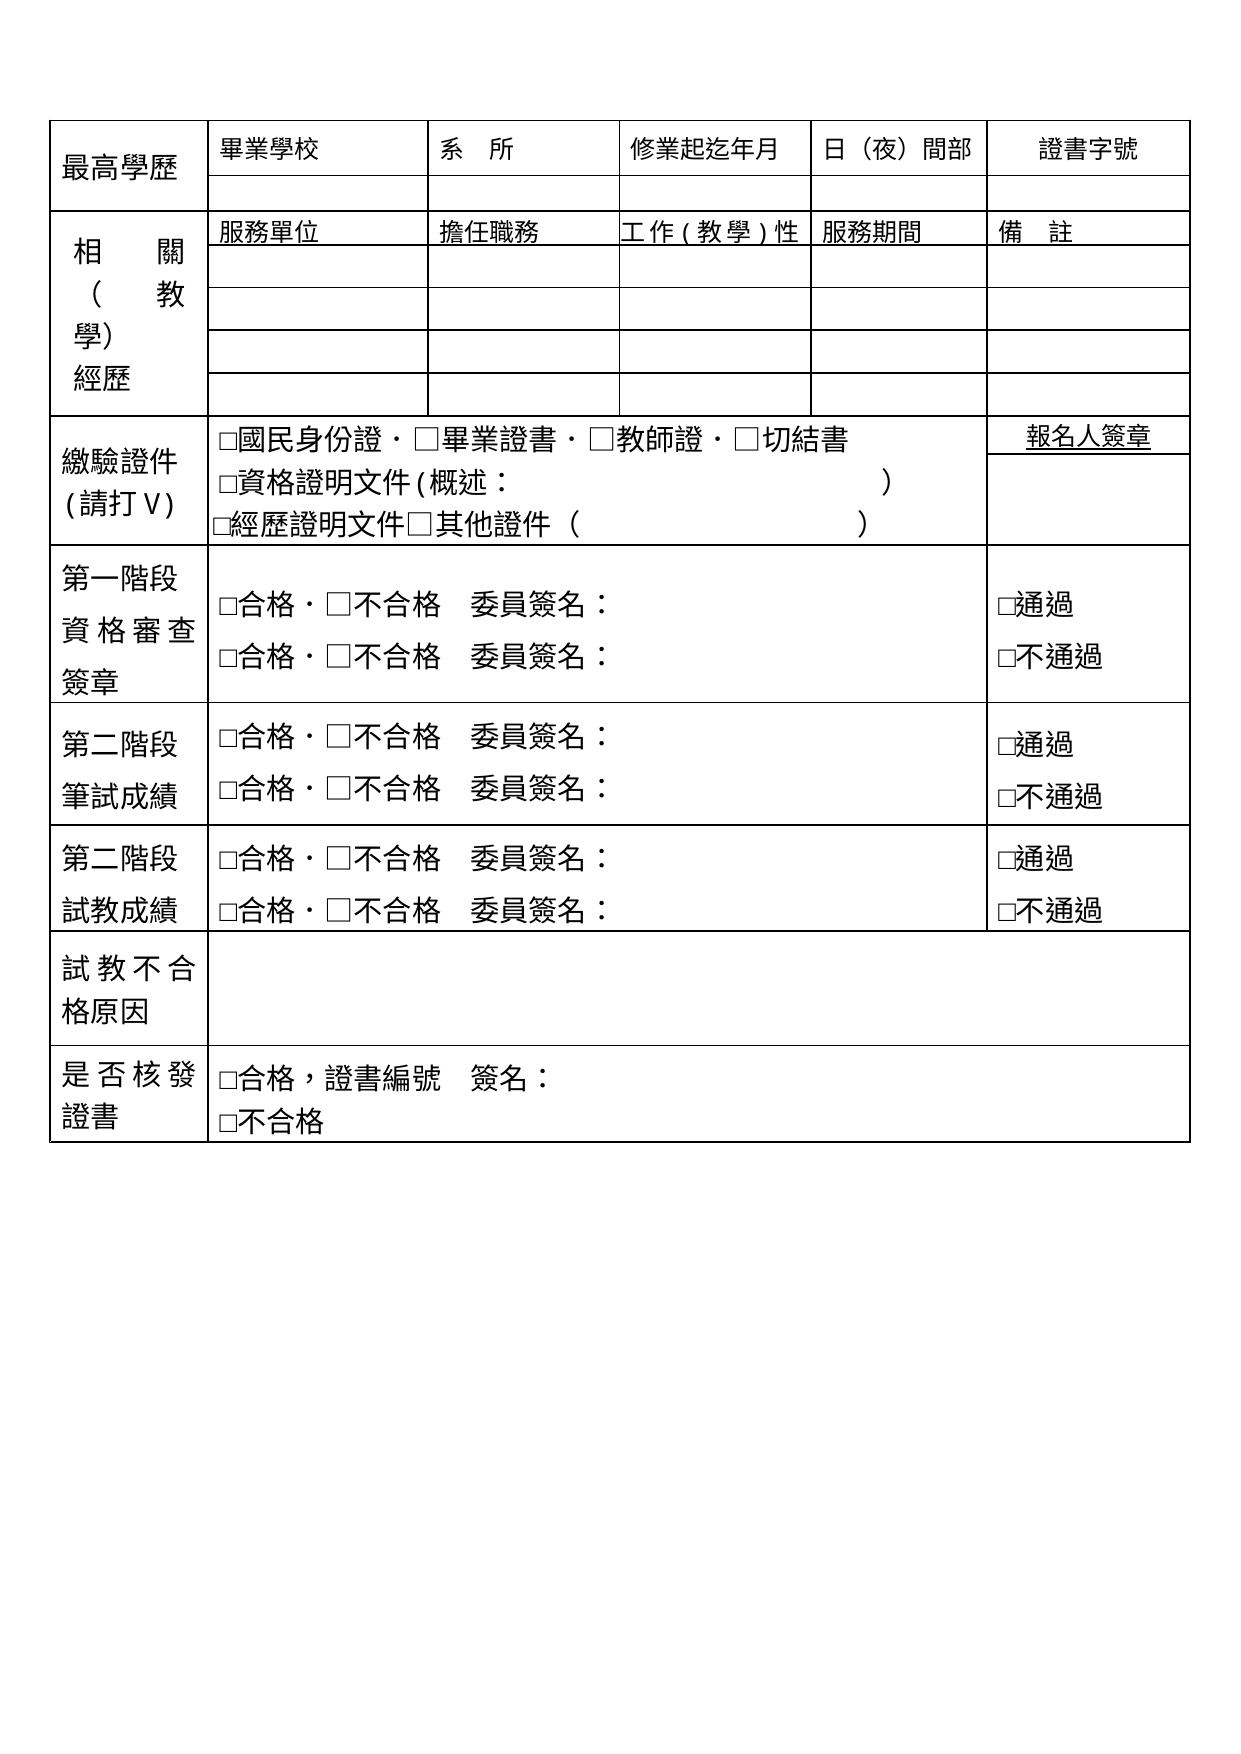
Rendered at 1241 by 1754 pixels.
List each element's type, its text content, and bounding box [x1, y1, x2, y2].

table_cell 證書字號 [988, 121, 1189, 175]
table_cell □合格．□不合格 委員簽名： □合格．□不合格 委員簽名： [209, 703, 986, 824]
table_cell [812, 246, 986, 287]
table_cell 工作(教學)性質 [620, 212, 810, 244]
table_cell 備 註 [988, 212, 1189, 244]
table_cell 日（夜）間部 [812, 121, 986, 175]
table_cell [812, 374, 986, 415]
table_cell 最高學歷 [51, 121, 207, 210]
table_cell □通過 □不通過 [988, 546, 1189, 702]
table_cell □通過 □不通過 [988, 826, 1189, 930]
table_cell [988, 331, 1189, 372]
table_cell [429, 374, 619, 415]
table_cell 是否核發證書 [51, 1046, 207, 1141]
table_cell 修業起迄年月 [620, 121, 810, 175]
table_cell 第二階段 筆試成績 [51, 703, 207, 824]
table_cell [209, 176, 427, 210]
table_cell □合格．□不合格 委員簽名： □合格．□不合格 委員簽名： [209, 546, 986, 702]
table_cell [812, 288, 986, 329]
table_cell [429, 246, 619, 287]
table_cell 第一階段 資格審查簽章 [51, 546, 207, 702]
table_cell [209, 374, 427, 415]
table_cell [988, 455, 1189, 544]
table_cell [620, 176, 810, 210]
table_cell 報名人簽章 [988, 417, 1189, 453]
table_cell [620, 288, 810, 329]
table_cell 畢業學校 [209, 121, 427, 175]
table_cell [209, 331, 427, 372]
table_cell [620, 374, 810, 415]
table_cell [988, 176, 1189, 210]
table_cell [620, 331, 810, 372]
table_cell □通過 □不通過 [988, 703, 1189, 824]
table_cell [988, 374, 1189, 415]
table_cell □合格，證書編號 簽名： □不合格 [209, 1046, 1189, 1141]
table_cell 系 所 [429, 121, 619, 175]
table_cell 服務期間 [812, 212, 986, 244]
table_cell [812, 331, 986, 372]
table_cell 第二階段 試教成績 [51, 826, 207, 930]
table_cell [429, 331, 619, 372]
table_cell [209, 246, 427, 287]
table_cell 相關（教學） 經歷 [51, 212, 207, 415]
table_cell □合格．□不合格 委員簽名： □合格．□不合格 委員簽名： [209, 826, 986, 930]
table_cell [209, 932, 1189, 1045]
table_cell [812, 176, 986, 210]
table_cell □國民身份證．□畢業證書．□教師證．□切結書 □資格證明文件(概述： ） □經歷證明文件□其他證件（ ） [209, 417, 986, 544]
table_cell 試教不合格原因 [51, 932, 207, 1045]
table_cell 服務單位 [209, 212, 427, 244]
table_cell [209, 288, 427, 329]
table_cell 擔任職務 [429, 212, 619, 244]
table_cell [429, 288, 619, 329]
table_cell 繳驗證件 (請打V) [51, 417, 207, 544]
table_cell [988, 246, 1189, 287]
table_cell [429, 176, 619, 210]
table_cell [988, 288, 1189, 329]
table_cell [620, 246, 810, 287]
